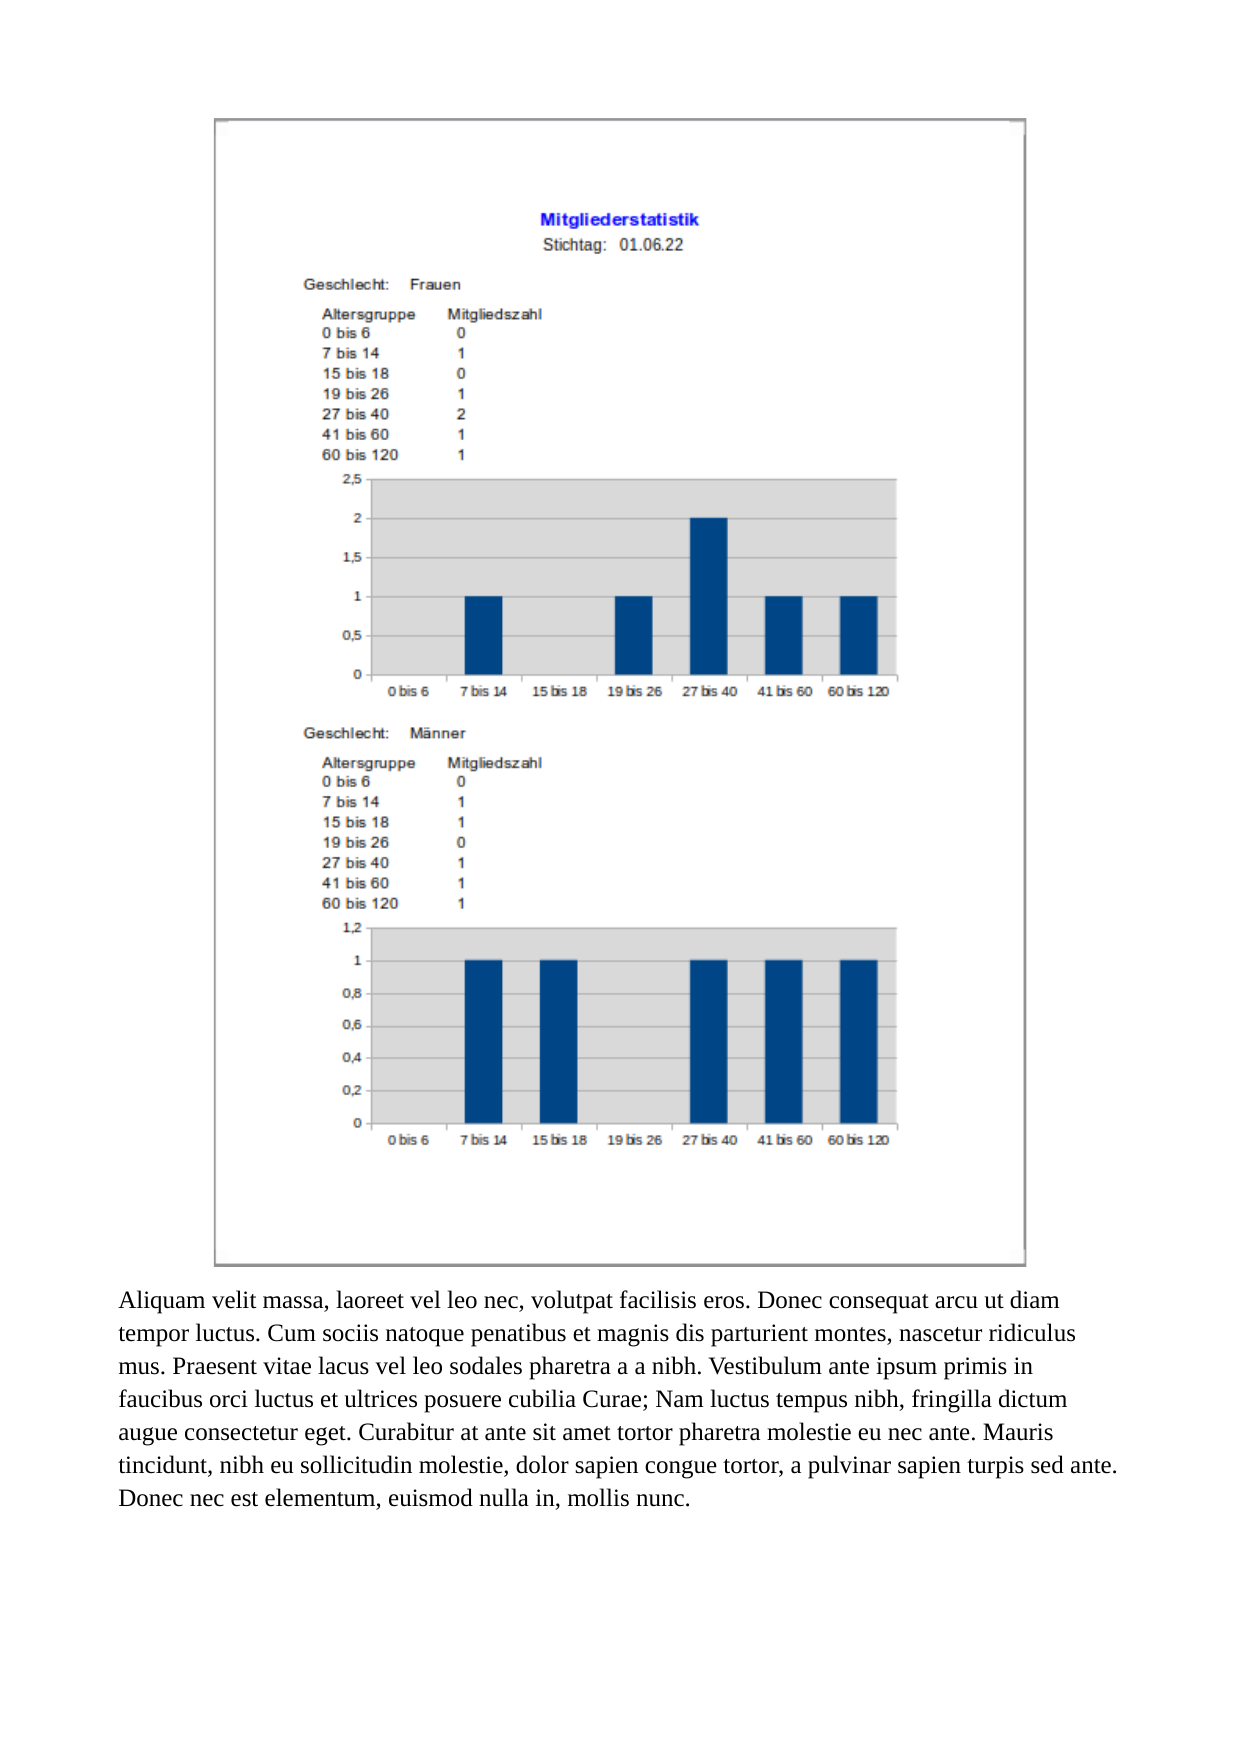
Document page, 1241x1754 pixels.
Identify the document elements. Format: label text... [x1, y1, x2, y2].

text Aliquam velit massa, laoreet vel leo nec, volutpat facilisis eros. Donec consequat arcu ut diam tempor luctus. Cum sociis natoque penatibus et magnis dis parturient montes, nascetur ridiculus mus. Praesent vitae lacus vel leo sodales pharetra a a nibh. Vestibulum ante ipsum primis in faucibus orci luctus et ultrices posuere cubilia Curae; Nam luctus tempus nibh, fringilla dictum augue consectetur eget. Curabitur at ante sit amet tortor pharetra molestie eu nec ante. Mauris tincidunt, nibh eu sollicitudin molestie, dolor sapien congue tortor, a pulvinar sapien turpis sed ante. Donec nec est elementum, euismod nulla in, mollis nunc. [118, 1285, 1122, 1512]
